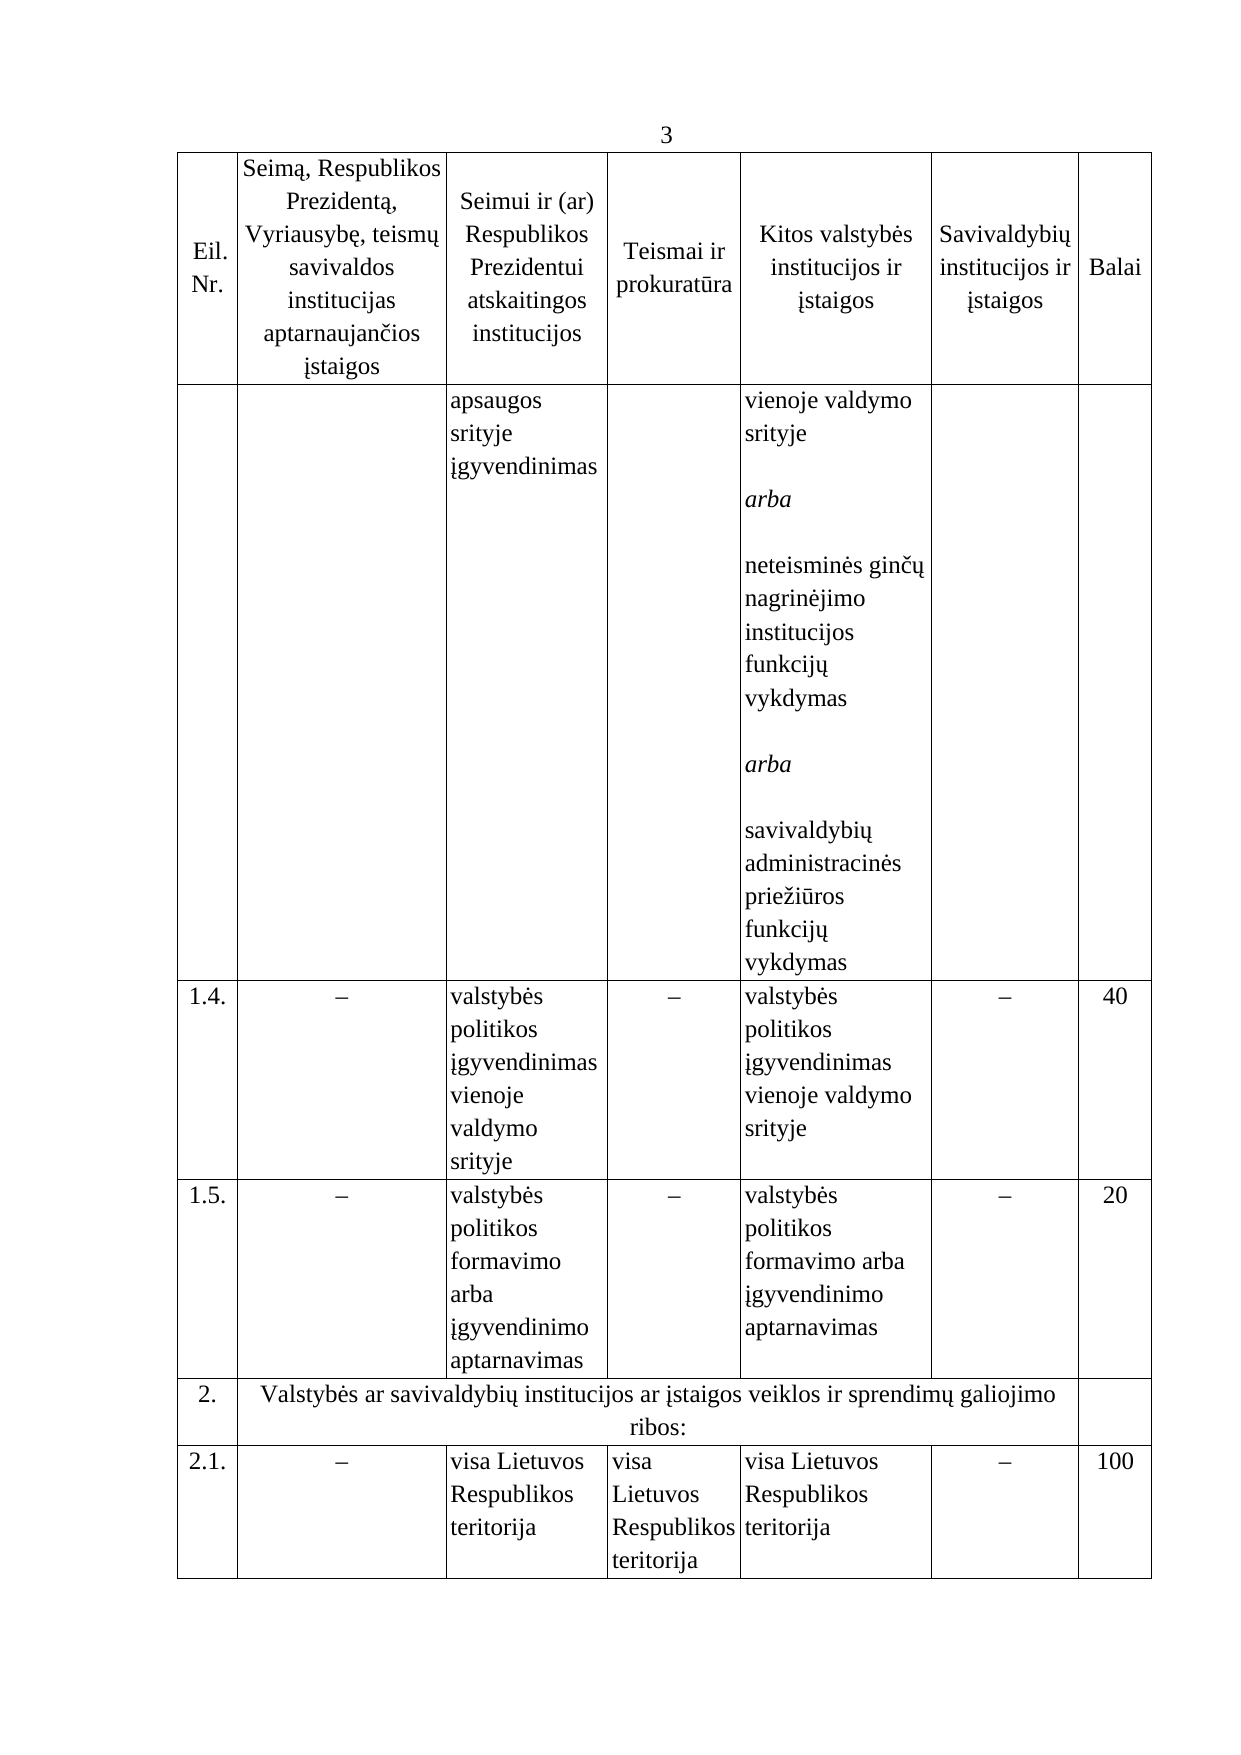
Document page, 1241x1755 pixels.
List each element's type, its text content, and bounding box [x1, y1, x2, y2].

table_cell [608, 385, 740, 980]
table_cell – [932, 1180, 1078, 1378]
table_cell – [238, 1446, 446, 1578]
table_cell [1079, 385, 1151, 980]
table_cell [238, 385, 446, 980]
table_cell valstybės politikos formavimo arba įgyvendinimo aptarnavimas [447, 1180, 607, 1378]
table_header Seimą, Respublikos Prezidentą, Vyriausybę, teismų savivaldos institucijas aptarnaujančios įstaigos [238, 153, 446, 384]
table_cell valstybės politikos formavimo arba įgyvendinimo aptarnavimas [741, 1180, 931, 1378]
table_header Seimui ir (ar) Respublikos Prezidentui atskaitingos institucijos [447, 153, 607, 384]
table_cell apsaugos srityje įgyvendinimas [447, 385, 607, 980]
table_cell Valstybės ar savivaldybių institucijos ar įstaigos veiklos ir sprendimų galiojimo ribos: [238, 1379, 1078, 1445]
table_cell visa Lietuvos Respublikos teritorija [741, 1446, 931, 1578]
table_cell 2. [178, 1379, 237, 1445]
table_cell 2.1. [178, 1446, 237, 1578]
table_cell valstybės politikos įgyvendinimas vienoje valdymo srityje [447, 981, 607, 1179]
table_cell – [608, 981, 740, 1179]
table_cell – [932, 1446, 1078, 1578]
table_cell [932, 385, 1078, 980]
table_header Teismai ir prokuratūra [608, 153, 740, 384]
table_cell vienoje valdymo srityje arba neteisminės ginčų nagrinėjimo institucijos funkcijų vykdymas arba savivaldybių administracinės priežiūros funkcijų vykdymas [741, 385, 931, 980]
table_cell 20 [1079, 1180, 1151, 1378]
table_header Balai [1079, 153, 1151, 384]
table_header Kitos valstybės institucijos ir įstaigos [741, 153, 931, 384]
table_cell [1079, 1379, 1151, 1445]
table_cell – [238, 981, 446, 1179]
table_cell – [608, 1180, 740, 1378]
table_cell 1.5. [178, 1180, 237, 1378]
table_cell visa Lietuvos Respublikos teritorija [447, 1446, 607, 1578]
table_header Savivaldybių institucijos ir įstaigos [932, 153, 1078, 384]
table_cell 100 [1079, 1446, 1151, 1578]
table_cell 1.4. [178, 981, 237, 1179]
table_cell [178, 385, 237, 980]
table_cell – [932, 981, 1078, 1179]
table_cell 40 [1079, 981, 1151, 1179]
table_cell visa Lietuvos Respublikos teritorija [608, 1446, 740, 1578]
table_cell valstybės politikos įgyvendinimas vienoje valdymo srityje [741, 981, 931, 1179]
table_cell – [238, 1180, 446, 1378]
table_header Eil. Nr. [178, 153, 237, 384]
